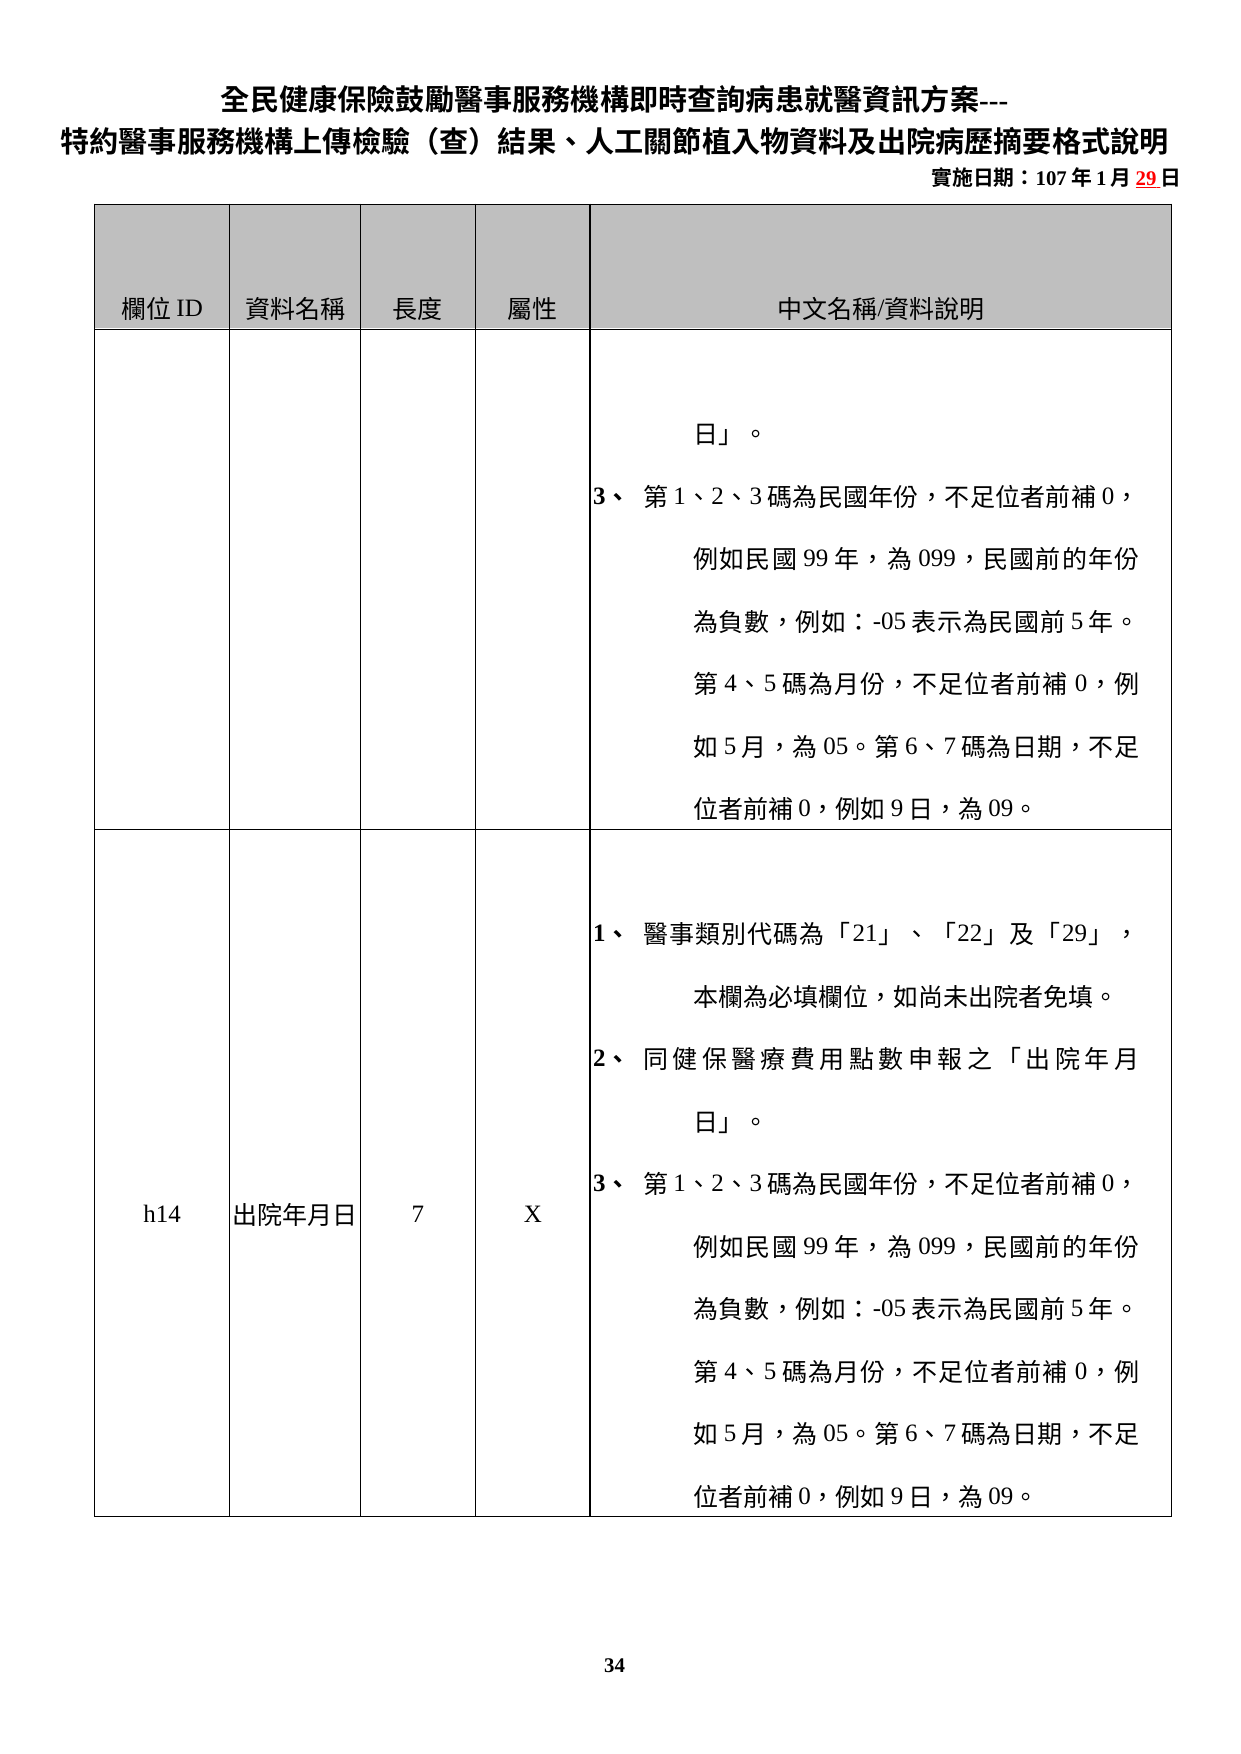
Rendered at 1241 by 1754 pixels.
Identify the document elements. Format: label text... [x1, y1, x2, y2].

table_cell [476, 330, 589, 828]
table_header 欄位ID [95, 205, 229, 328]
table_header 中文名稱/資料說明 [591, 205, 1171, 328]
table_cell 醫事類別代碼為「21」、「22」及「29」，本欄為必填欄位，如尚未出院者免填。 同健保醫療費用點數申報之「出院年月日」。 第1、2、3碼為民國年份，不足位者前補0，例如民國99年，為099，民國前的年份為負數，例如：-05表示為民國前5年。第4、5碼為月份，不足位者前補0，例如5月，為05。第6、7碼為日期，不足位者前補0，例如9日，為09。 [591, 830, 1171, 1516]
table_header 屬性 [476, 205, 589, 328]
table_cell 醫事類別代碼為「21」、「22」及「29」，本欄為必填欄位。 同健保醫療費用點數申報之「入院年月日」。 第1、2、3碼為民國年份，不足位者前補0，例如民國99年，為099，民國前的年份為負數，例如：-05表示為民國前5年。第4、5碼為月份，不足位者前補0，例如5月，為05。第6、7碼為日期，不足位者前補0，例如9日，為09。 [591, 330, 1171, 828]
table_cell h14 [95, 830, 229, 1516]
table_cell 出院年月日 [230, 830, 360, 1516]
table_cell [361, 330, 475, 828]
table_cell [230, 330, 360, 828]
table_header 長度 [361, 205, 475, 328]
table_cell 7 [361, 830, 475, 1516]
table_header 資料名稱 [230, 205, 360, 328]
table_cell [95, 330, 229, 828]
table_cell X [476, 830, 589, 1516]
